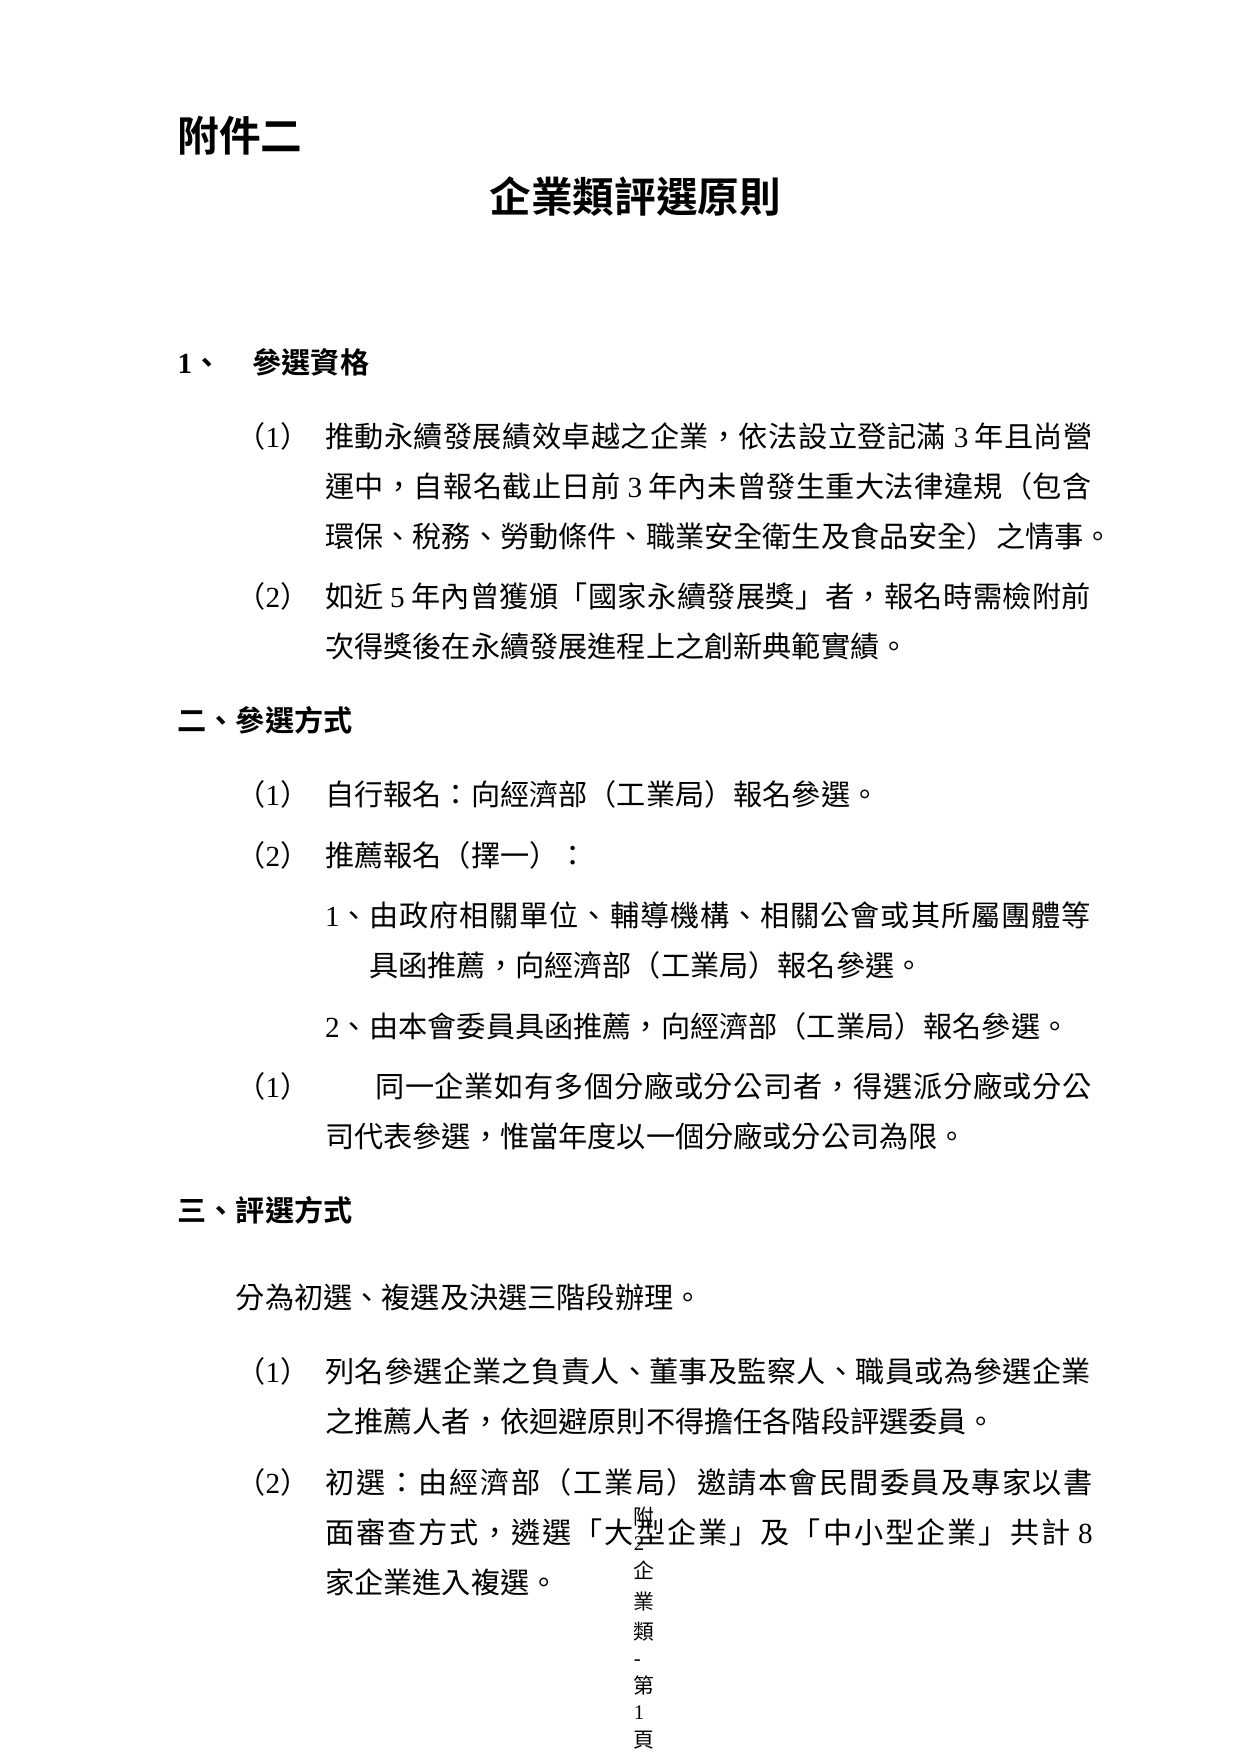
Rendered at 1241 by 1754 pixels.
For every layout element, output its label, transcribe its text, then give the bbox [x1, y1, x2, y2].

list 推薦報名（擇一）： [236, 826, 1092, 876]
list 如近5年內曾獲頒「國家永續發展獎」者，報名時需檢附前次得獎後在永續發展進程上之創新典範實績。 [236, 568, 1092, 668]
text 企業類評選原則 [177, 172, 1092, 222]
list 參選資格 [177, 333, 1092, 383]
list 由本會委員具函推薦，向經濟部（工業局）報名參選。 [325, 997, 1092, 1047]
list 自行報名：向經濟部（工業局）報名參選。 [236, 766, 1092, 816]
list 推動永續發展績效卓越之企業，依法設立登記滿3年且尚營運中，自報名截止日前3年內未曾發生重大法律違規（包含環保、稅務、勞動條件、職業安全衛生及食品安全）之情事。 [236, 407, 1092, 557]
list 初選：由經濟部（工業局）邀請本會民間委員及專家以書面審查方式，遴選「大型企業」及「中小型企業」共計8家企業進入複選。 [236, 1453, 1092, 1603]
list 列名參選企業之負責人、董事及監察人、職員或為參選企業之推薦人者，依迴避原則不得擔任各階段評選委員。 [236, 1343, 1092, 1443]
text 附件二 [177, 112, 1092, 162]
text 分為初選、複選及決選三階段辦理。 [177, 1269, 1092, 1319]
text 三、評選方式 [177, 1181, 1092, 1231]
list 由政府相關單位、輔導機構、相關公會或其所屬團體等具函推薦，向經濟部（工業局）報名參選。 [325, 887, 1092, 987]
list 同一企業如有多個分廠或分公司者，得選派分廠或分公司代表參選，惟當年度以一個分廠或分公司為限。 [236, 1057, 1092, 1157]
text 二、參選方式 [177, 692, 1092, 742]
